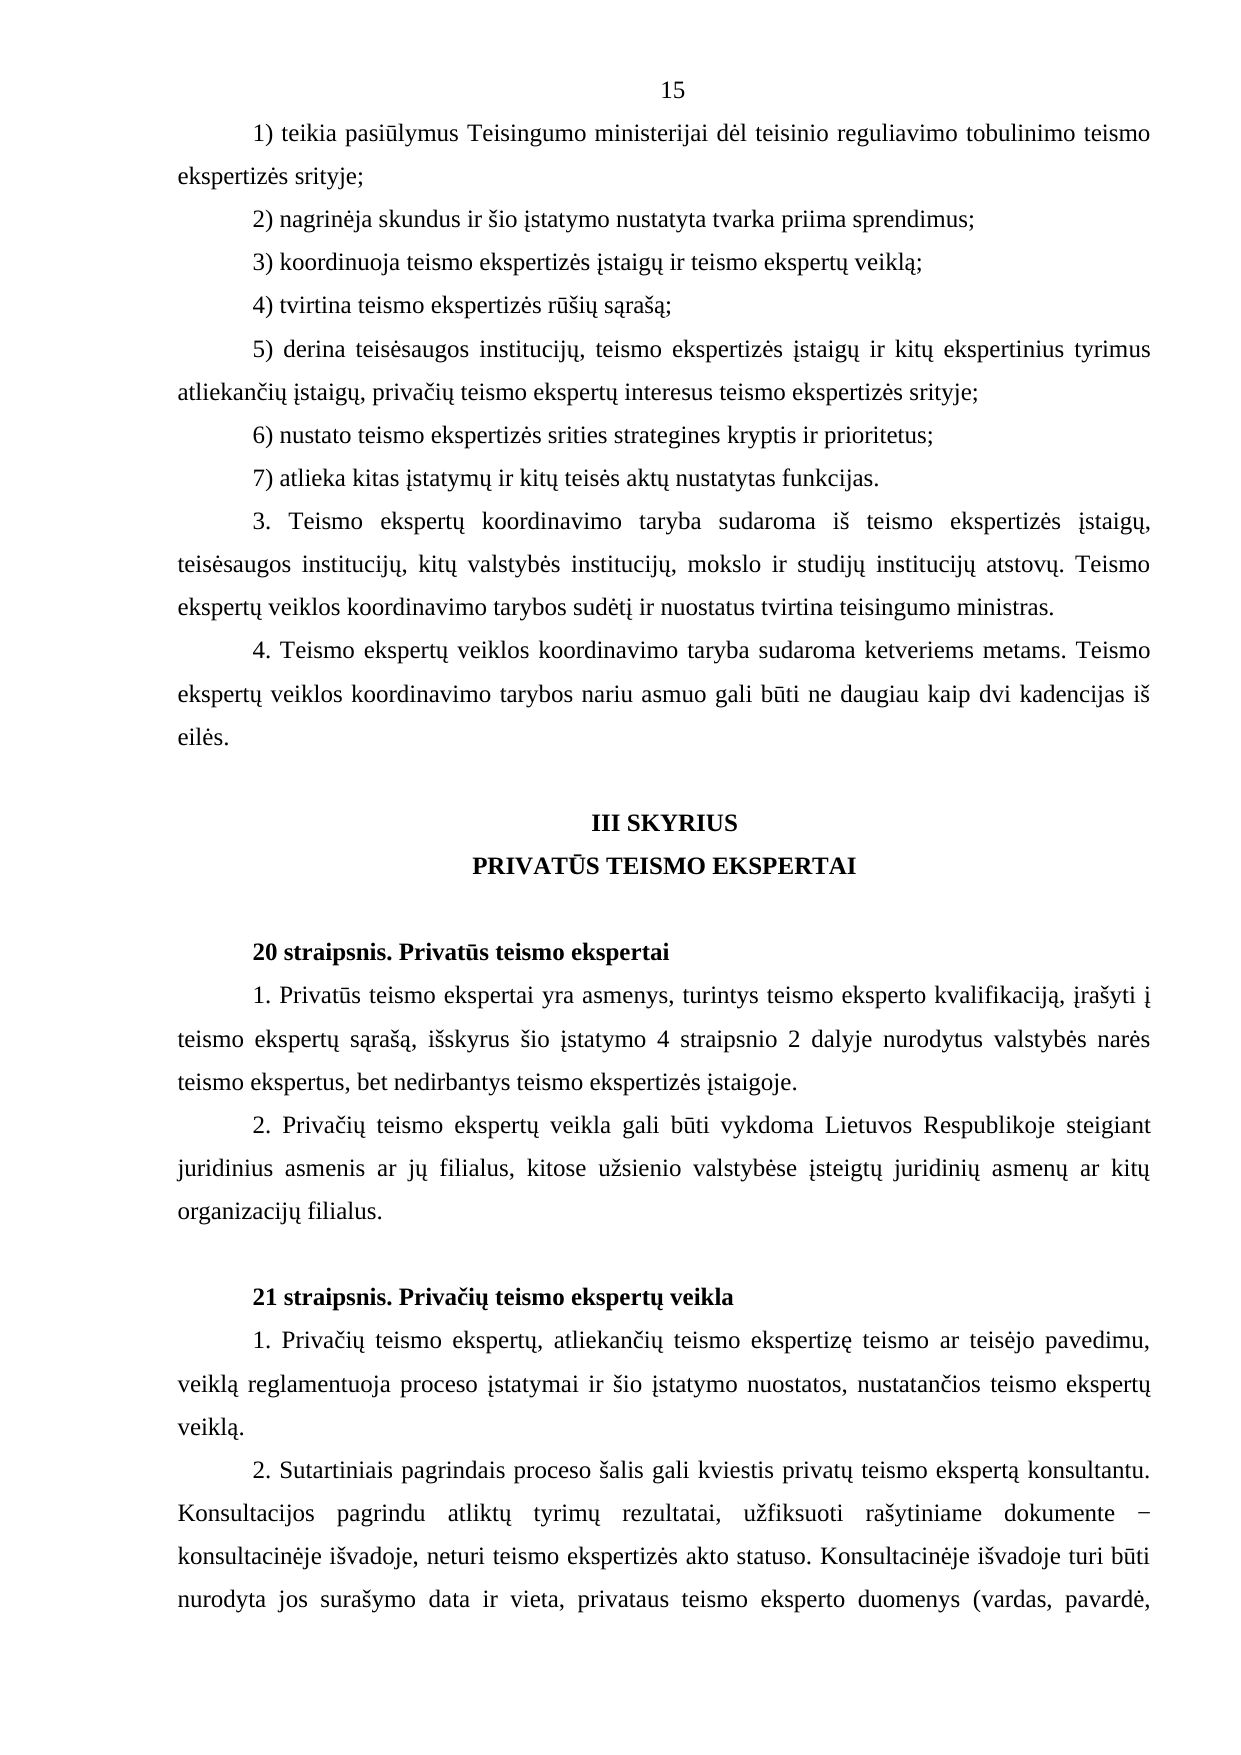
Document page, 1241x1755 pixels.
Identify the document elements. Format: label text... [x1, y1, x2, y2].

text 2. Sutartiniais pagrindais proceso šalis gali kviestis privatų teismo ekspertą konsultantu. Konsultacijos pagrindu atliktų tyrimų rezultatai, užfiksuoti rašytiniame dokumente − konsultacinėje išvadoje, neturi teismo ekspertizės akto statuso. Konsultacinėje išvadoje turi būti nurodyta jos surašymo data ir vieta, privataus teismo eksperto duomenys (vardas, pavardė, [177, 1455, 1152, 1613]
text 1) teikia pasiūlymus Teisingumo ministerijai dėl teisinio reguliavimo tobulinimo teismo ekspertizės srityje; [177, 118, 1152, 190]
text 1. Privatūs teismo ekspertai yra asmenys, turintys teismo eksperto kvalifikaciją, įrašyti į teismo ekspertų sąrašą, išskyrus šio įstatymo 4 straipsnio 2 dalyje nurodytus valstybės narės teismo ekspertus, bet nedirbantys teismo ekspertizės įstaigoje. [177, 981, 1152, 1096]
text 5) derina teisėsaugos institucijų, teismo ekspertizės įstaigų ir kitų ekspertinius tyrimus atliekančių įstaigų, privačių teismo ekspertų interesus teismo ekspertizės srityje; [177, 334, 1152, 406]
text 3. Teismo ekspertų koordinavimo taryba sudaroma iš teismo ekspertizės įstaigų, teisėsaugos institucijų, kitų valstybės institucijų, mokslo ir studijų institucijų atstovų. Teismo ekspertų veiklos koordinavimo tarybos sudėtį ir nuostatus tvirtina teisingumo ministras. [177, 506, 1152, 621]
text 7) atlieka kitas įstatymų ir kitų teisės aktų nustatytas funkcijas. [177, 463, 1152, 492]
text PRIVATŪS TEISMO EKSPERTAI [177, 851, 1152, 880]
text 1. Privačių teismo ekspertų, atliekančių teismo ekspertizę teismo ar teisėjo pavedimu, veiklą reglamentuoja proceso įstatymai ir šio įstatymo nuostatos, nustatančios teismo ekspertų veiklą. [177, 1326, 1152, 1441]
text 4) tvirtina teismo ekspertizės rūšių sąrašą; [177, 291, 1152, 319]
text 2) nagrinėja skundus ir šio įstatymo nustatyta tvarka priima sprendimus; [177, 204, 1152, 233]
text 3) koordinuoja teismo ekspertizės įstaigų ir teismo ekspertų veiklą; [177, 247, 1152, 276]
text 21 straipsnis. Privačių teismo ekspertų veikla [177, 1282, 1152, 1311]
text III SKYRIUS [177, 808, 1152, 837]
text 2. Privačių teismo ekspertų veikla gali būti vykdoma Lietuvos Respublikoje steigiant juridinius asmenis ar jų filialus, kitose užsienio valstybėse įsteigtų juridinių asmenų ar kitų organizacijų filialus. [177, 1110, 1152, 1225]
text 4. Teismo ekspertų veiklos koordinavimo taryba sudaroma ketveriems metams. Teismo ekspertų veiklos koordinavimo tarybos nariu asmuo gali būti ne daugiau kaip dvi kadencijas iš eilės. [177, 636, 1152, 751]
text 6) nustato teismo ekspertizės srities strategines kryptis ir prioritetus; [177, 420, 1152, 449]
text 20 straipsnis. Privatūs teismo ekspertai [177, 937, 1152, 966]
